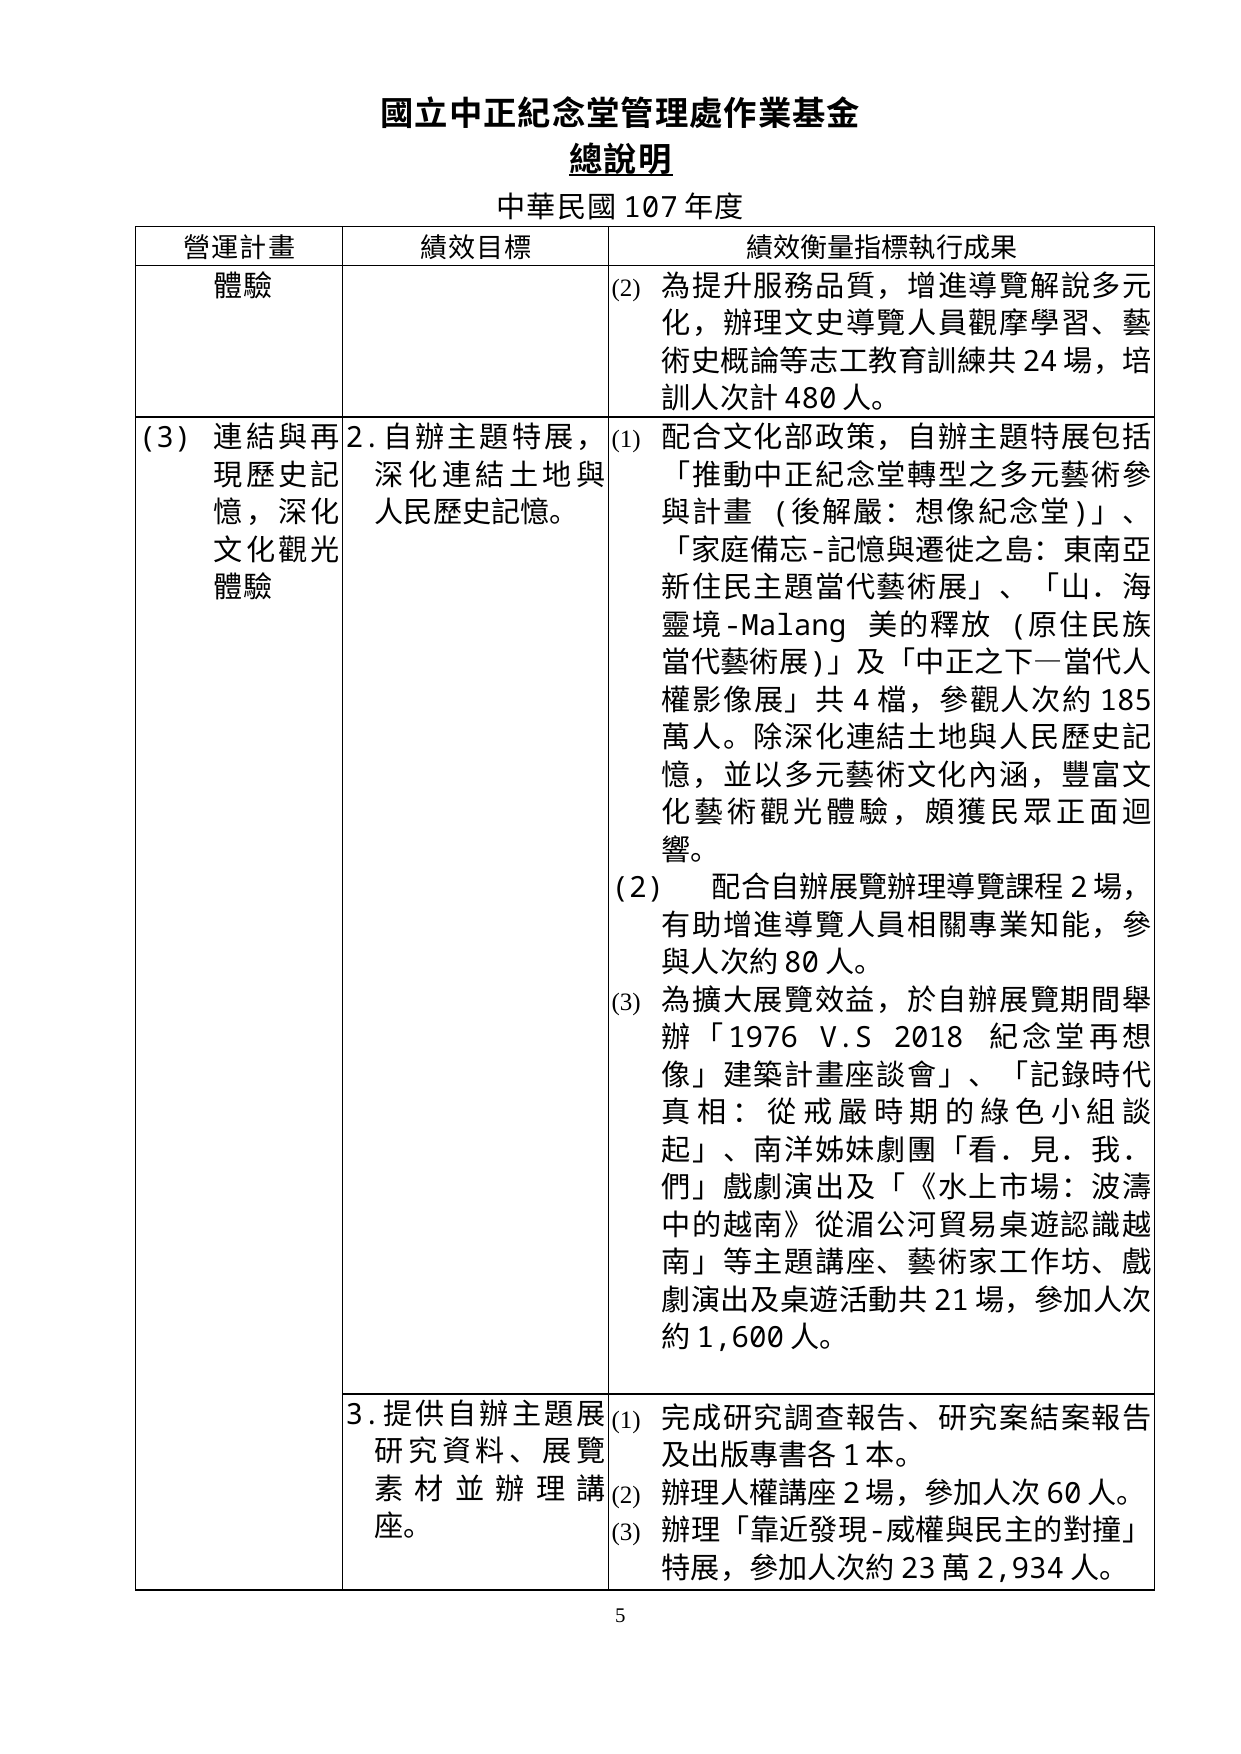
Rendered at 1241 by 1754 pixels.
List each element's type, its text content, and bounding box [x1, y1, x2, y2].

table_cell 年度調整常設展展品20件，包括新增1947年至1976年戒嚴時期出版品、新聞報導等文件、歷史影像圖片等，強化在地連結。 為提升服務品質，增進導覽解說多元化，辦理文史導覽人員觀摩學習、藝術史概論等志工教育訓練共24場，培訓人次計480人。 [609, 266, 1154, 416]
table_header 績效衡量指標執行成果 [609, 227, 1154, 265]
table_cell 連結與再現歷史記憶，深化文化觀光體驗 [136, 266, 342, 416]
table_cell [343, 266, 608, 416]
table_header 績效目標 [343, 227, 608, 265]
table_cell 3.提供自辦主題展研究資料、展覽素材並辦理講座。 [343, 1395, 608, 1589]
table_cell 2.自辦主題特展，深化連結土地與人民歷史記憶。 [343, 418, 608, 1393]
table_cell 配合文化部政策，自辦主題特展包括「推動中正紀念堂轉型之多元藝術參與計畫 (後解嚴：想像紀念堂)」、「家庭備忘-記憶與遷徙之島：東南亞新住民主題當代藝術展」、「山．海 靈境-Malang 美的釋放 (原住民族當代藝術展)」及「中正之下—當代人權影像展」共4檔，參觀人次約185萬人。除深化連結土地與人民歷史記憶，並以多元藝術文化內涵，豐富文化藝術觀光體驗，頗獲民眾正面迴響。 配合自辦展覽辦理導覽課程2場，有助增進導覽人員相關專業知能，參與人次約80人。 為擴大展覽效益，於自辦展覽期間舉辦「1976 V.S 2018 紀念堂再想像」建築計畫座談會」、「記錄時代真相：從戒嚴時期的綠色小組談起」、南洋姊妹劇團「看．見．我．們」戲劇演出及「《水上市場：波濤中的越南》從湄公河貿易桌遊認識越南」等主題講座、藝術家工作坊、戲劇演出及桌遊活動共21場，參加人次約1,600人。 [609, 418, 1154, 1393]
table_cell 完成研究調查報告、研究案結案報告及出版專書各1本。 辦理人權講座2場，參加人次60人。 辦理「靠近發現-威權與民主的對撞」特展，參加人次約23萬2,934人。 [609, 1395, 1154, 1589]
table_cell 連結與再現歷史記憶，深化文化觀光體驗 連結與再現歷史記憶，深化文化觀光體驗 [136, 418, 342, 1589]
table_header 營運計畫 [136, 227, 342, 265]
